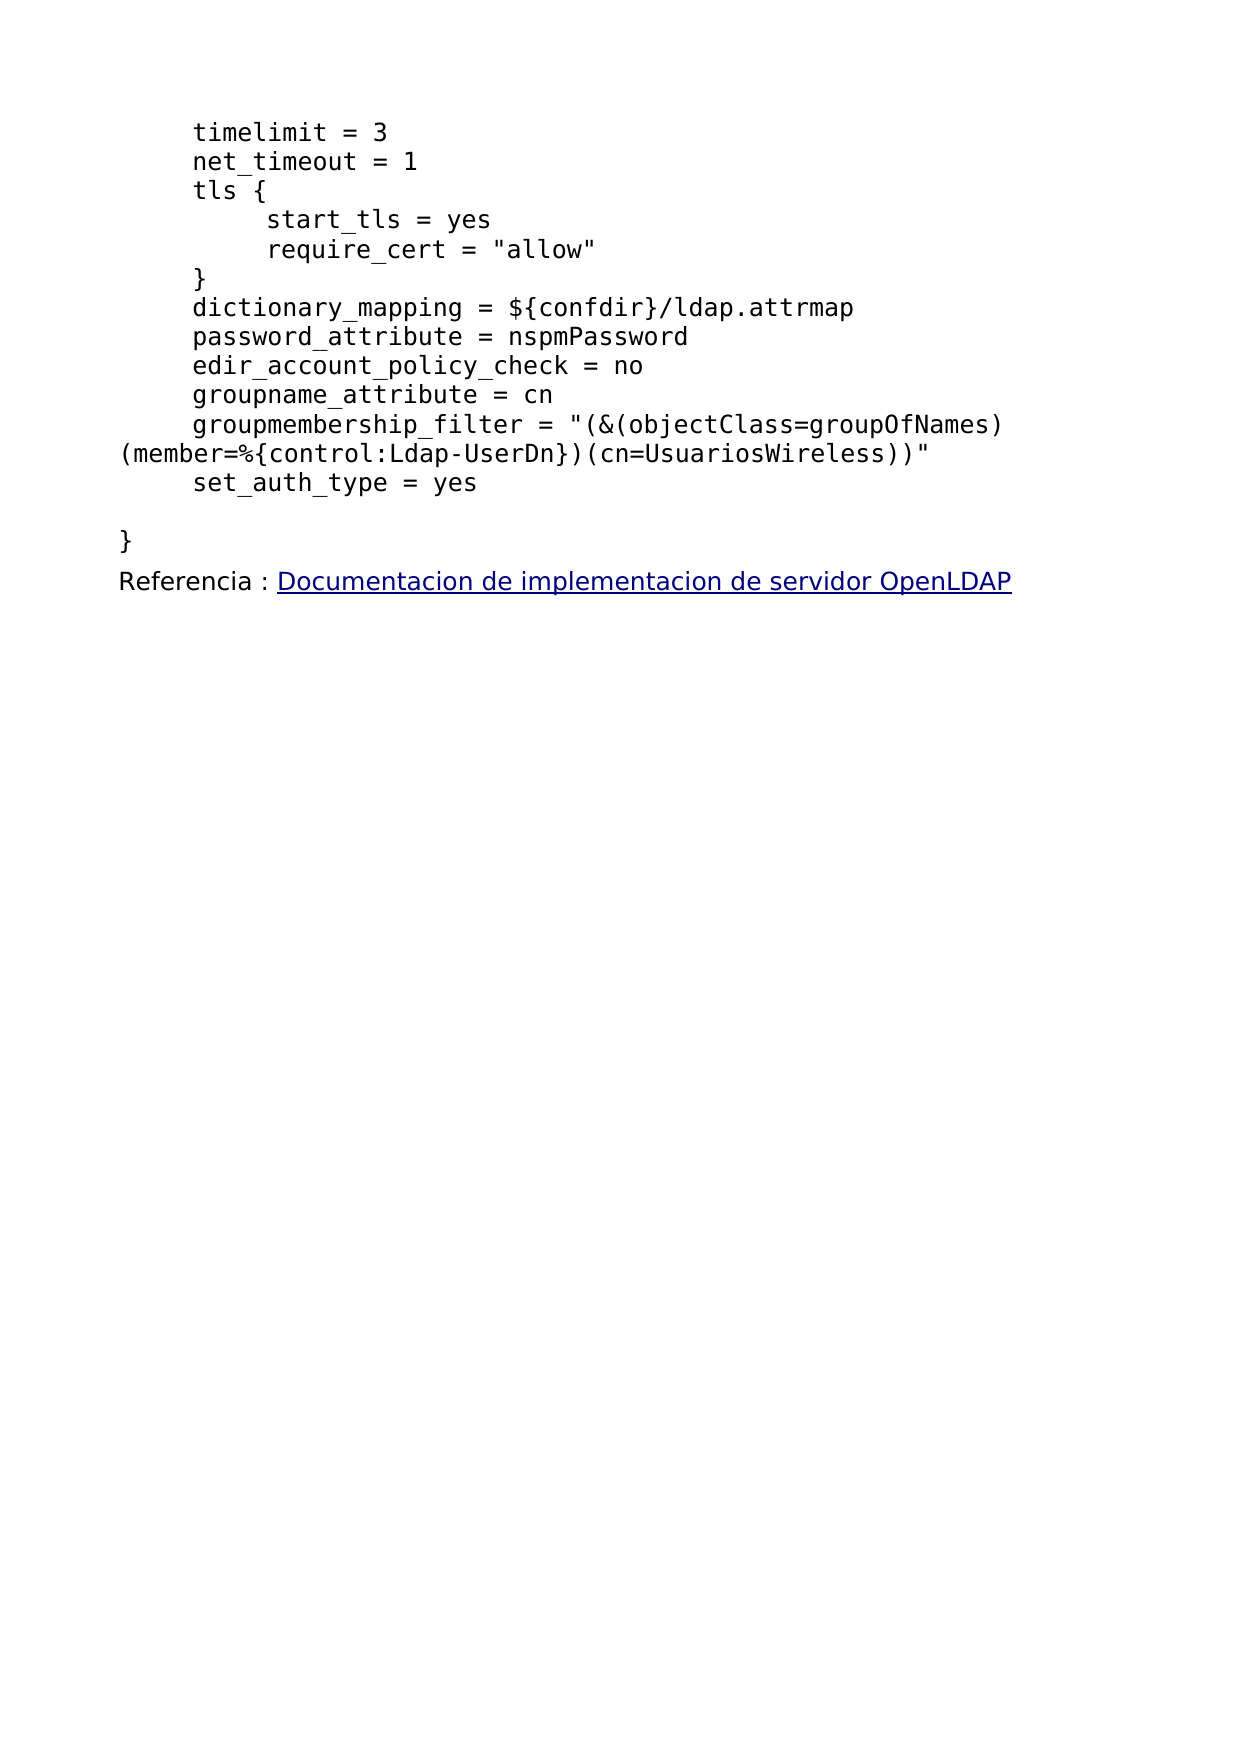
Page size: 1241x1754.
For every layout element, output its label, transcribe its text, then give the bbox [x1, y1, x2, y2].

text timelimit = 3 net_timeout = 1 tls { start_tls = yes require_cert = "allow" } dictionary_mapping = ${confdir}/ldap.attrmap password_attribute = nspmPassword edir_account_policy_check = no groupname_attribute = cn groupmembership_filter = "(&(objectClass=groupOfNames)(member=%{control:Ldap-UserDn})(cn=UsuariosWireless))" set_auth_type = yes } [118, 118, 1122, 556]
text Referencia : Documentacion de implementacion de servidor OpenLDAP [118, 567, 1122, 597]
